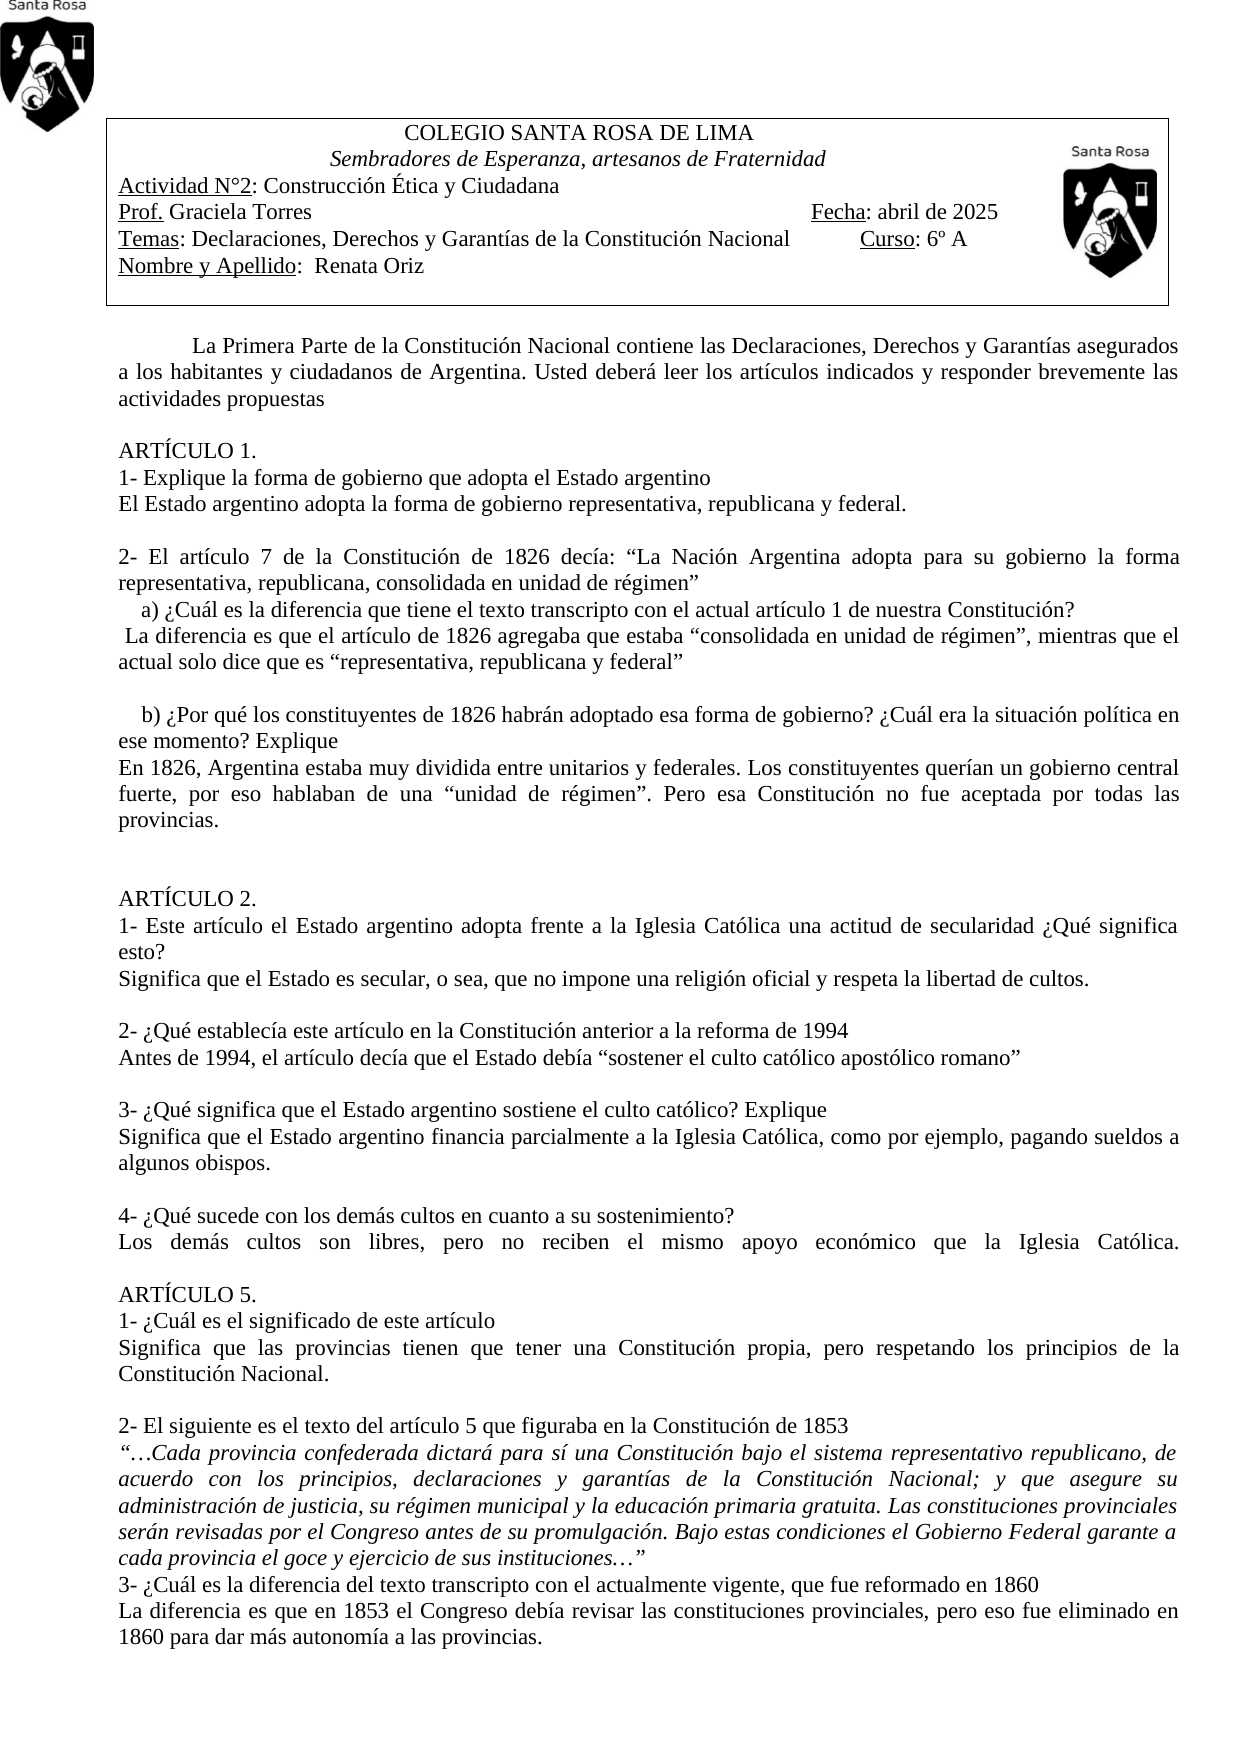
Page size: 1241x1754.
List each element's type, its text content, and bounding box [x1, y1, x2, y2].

text 2- El artículo 7 de la Constitución de 1826 decía: “La Nación Argentina adopta para su gobierno la forma representativa, republicana, consolidada en unidad de régimen” [118, 543, 1181, 596]
text a) ¿Cuál es la diferencia que tiene el texto transcripto con el actual artículo 1 de nuestra Constitución? [118, 596, 1181, 622]
table_header COLEGIO SANTA ROSA DE LIMA Sembradores de Esperanza, artesanos de Fraternidad Actividad N°2: Construcción Ética y Ciudadana Prof. Graciela Torres Fecha: abril de 2025 Temas: Declaraciones, Derechos y Garantías de la Constitución Nacional Curso: 6º A [107, 119, 1051, 251]
text ARTÍCULO 1. [118, 437, 1181, 464]
text Los demás cultos son libres, pero no reciben el mismo apoyo económico que la Iglesia Católica. [118, 1228, 1181, 1281]
table_cell Nombre y Apellido: Renata Oriz [107, 251, 1051, 305]
text b) ¿Por qué los constituyentes de 1826 habrán adoptado esa forma de gobierno? ¿Cuál era la situación política en ese momento? Explique [118, 701, 1181, 754]
text La Primera Parte de la Constitución Nacional contiene las Declaraciones, Derechos y Garantías asegurados a los habitantes y ciudadanos de Argentina. Usted deberá leer los artículos indicados y responder brevemente las actividades propuestas [118, 332, 1181, 411]
text “…Cada provincia confederada dictará para sí una Constitución bajo el sistema representativo republicano, de acuerdo con los principios, declaraciones y garantías de la Constitución Nacional; y que asegure su administración de justicia, su régimen municipal y la educación primaria gratuita. Las constituciones provinciales serán revisadas por el Congreso antes de su promulgación. Bajo estas condiciones el Gobierno Federal garante a cada provincia el goce y ejercicio de sus instituciones…” [118, 1439, 1181, 1571]
text La diferencia es que en 1853 el Congreso debía revisar las constituciones provinciales, pero eso fue eliminado en 1860 para dar más autonomía a las provincias. [118, 1597, 1181, 1650]
picture [0, 0, 94, 132]
text ARTÍCULO 2. [118, 886, 1181, 912]
text Significa que las provincias tienen que tener una Constitución propia, pero respetando los principios de la Constitución Nacional. [118, 1333, 1181, 1386]
text 2- ¿Qué establecía este artículo en la Constitución anterior a la reforma de 1994 [118, 1017, 1181, 1044]
text 1- ¿Cuál es el significado de este artículo [118, 1307, 1181, 1333]
text 3- ¿Qué significa que el Estado argentino sostiene el culto católico? Explique [118, 1096, 1181, 1123]
text 1- Este artículo el Estado argentino adopta frente a la Iglesia Católica una actitud de secularidad ¿Qué significa esto? [118, 912, 1181, 964]
text Significa que el Estado argentino financia parcialmente a la Iglesia Católica, como por ejemplo, pagando sueldos a algunos obispos. [118, 1123, 1181, 1175]
text 4- ¿Qué sucede con los demás cultos en cuanto a su sostenimiento? [118, 1202, 1181, 1228]
text El Estado argentino adopta la forma de gobierno representativa, republicana y federal. [118, 490, 1181, 517]
table_header [1051, 119, 1168, 305]
text 3- ¿Cuál es la diferencia del texto transcripto con el actualmente vigente, que fue reformado en 1860 [118, 1571, 1181, 1597]
picture [1063, 146, 1157, 278]
text Antes de 1994, el artículo decía que el Estado debía “sostener el culto católico apostólico romano” [118, 1044, 1181, 1070]
text La diferencia es que el artículo de 1826 agregaba que estaba “consolidada en unidad de régimen”, mientras que el actual solo dice que es “representativa, republicana y federal” [118, 622, 1181, 675]
text En 1826, Argentina estaba muy dividida entre unitarios y federales. Los constituyentes querían un gobierno central fuerte, por eso hablaban de una “unidad de régimen”. Pero esa Constitución no fue aceptada por todas las provincias. [118, 754, 1181, 859]
text 1- Explique la forma de gobierno que adopta el Estado argentino [118, 464, 1181, 490]
text ARTÍCULO 5. [118, 1281, 1181, 1307]
text Significa que el Estado es secular, o sea, que no impone una religión oficial y respeta la libertad de cultos. [118, 964, 1181, 991]
text 2- El siguiente es el texto del artículo 5 que figuraba en la Constitución de 1853 [118, 1413, 1181, 1439]
